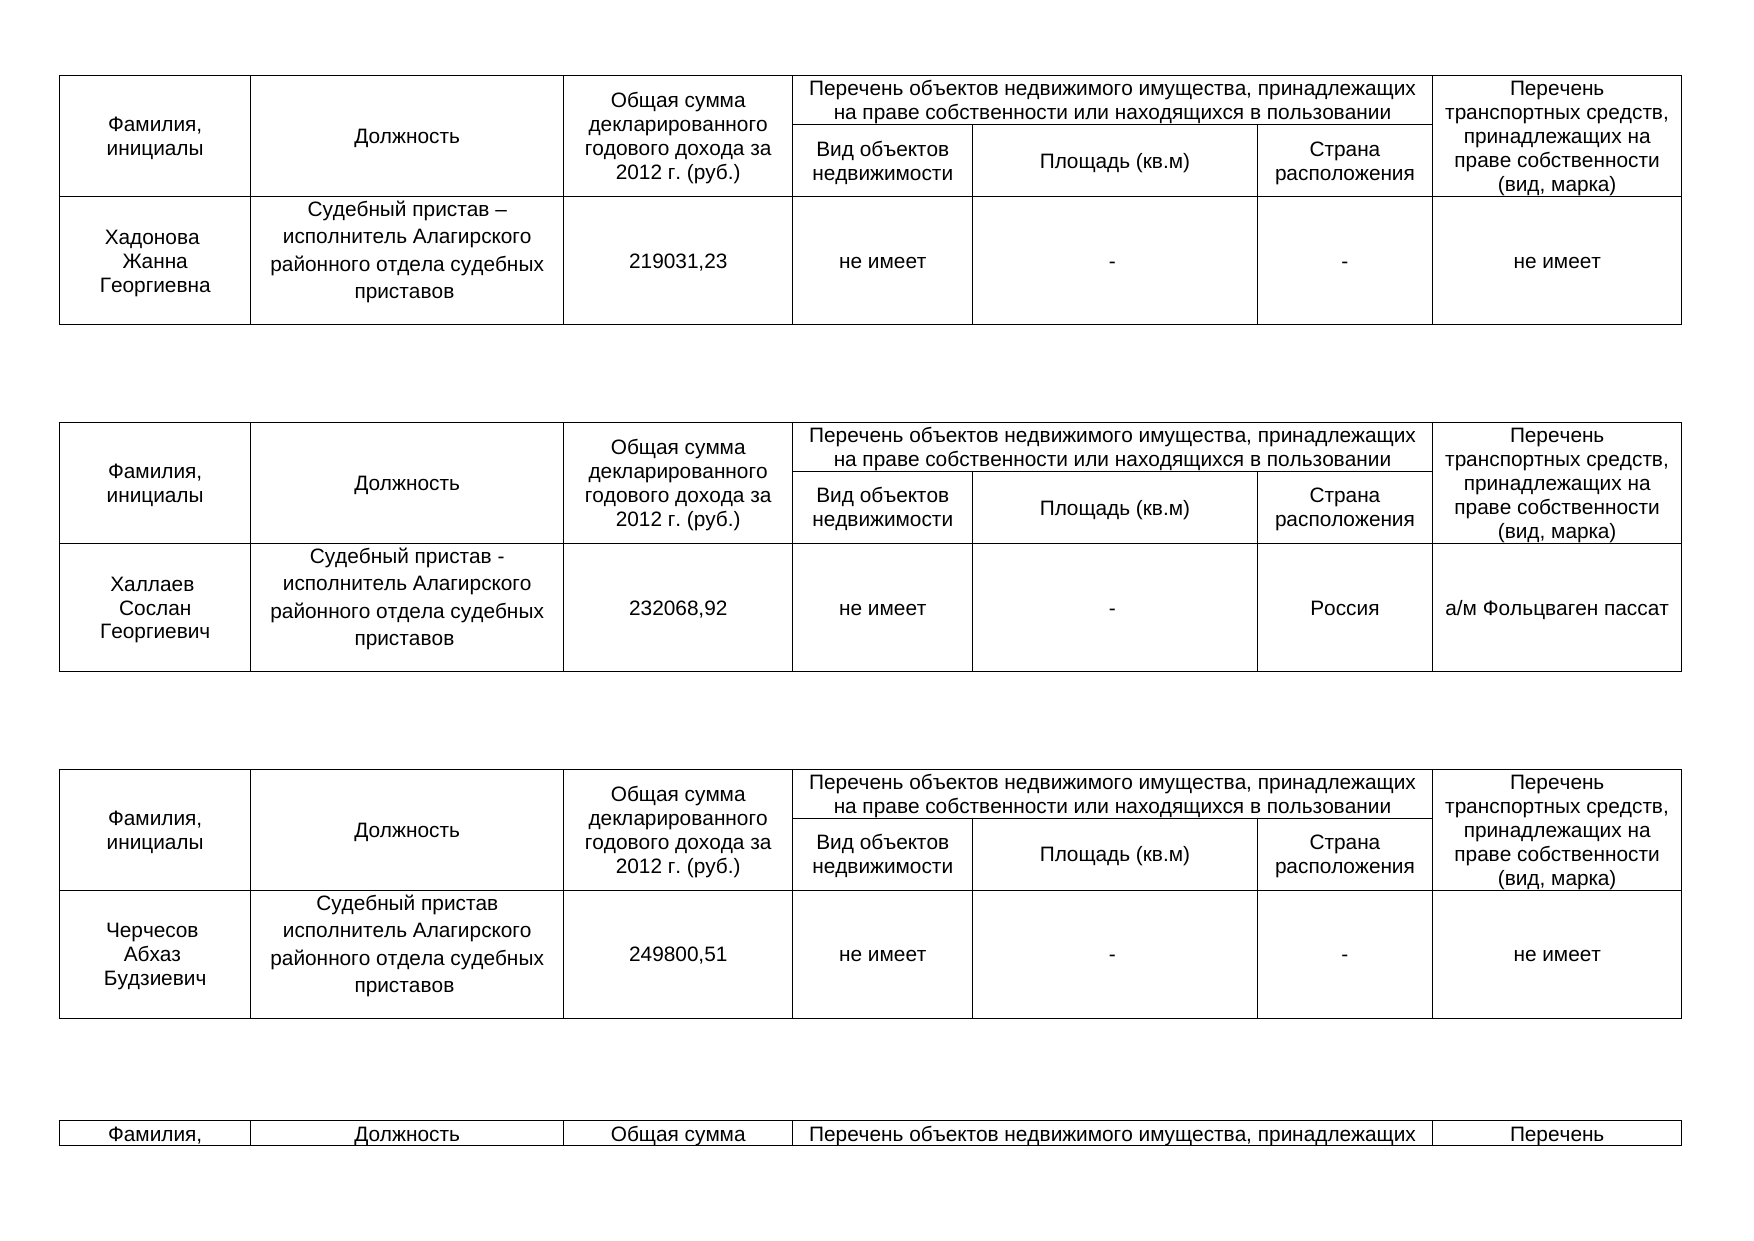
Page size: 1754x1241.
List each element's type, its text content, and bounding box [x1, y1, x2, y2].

table_cell Черчесов Абхаз Будзиевич [60, 891, 250, 1018]
table_header Должность [251, 76, 563, 196]
table_header Общая сумма декларированного годового дохода за 2012 г. (руб.) [564, 423, 792, 543]
table_header Перечень объектов недвижимого имущества, принадлежащих [793, 1121, 1432, 1145]
table_cell - [1258, 197, 1432, 324]
table_header Общая сумма декларированного годового дохода за 2012 г. (руб.) [564, 76, 792, 196]
table_header Общая сумма декларированного годового дохода за 2012 г. (руб.) [564, 770, 792, 889]
table_cell - [973, 544, 1257, 671]
table_cell Судебный пристав исполнитель Алагирского районного отдела судебных приставов [251, 891, 563, 1018]
table_header Должность [251, 423, 563, 543]
table_cell Страна расположения [1258, 472, 1432, 543]
table_header Должность [251, 770, 563, 889]
table_cell не имеет [793, 891, 972, 1018]
table_cell Хадонова Жанна Георгиевна [60, 197, 250, 324]
table_cell не имеет [1433, 891, 1681, 1018]
table_cell Россия [1258, 544, 1432, 671]
table_header Перечень транспортных средств, принадлежащих на праве собственности (вид, марка) [1433, 423, 1681, 543]
table_header Перечень объектов недвижимого имущества, принадлежащих на праве собственности или находящихся в пользовании [793, 423, 1432, 471]
table_cell - [973, 197, 1257, 324]
table_cell 219031,23 [564, 197, 792, 324]
table_cell Вид объектов недвижимости [793, 125, 972, 196]
table_header Должность [251, 1121, 563, 1145]
table_cell - [1258, 891, 1432, 1018]
table_cell Вид объектов недвижимости [793, 819, 972, 889]
table_cell не имеет [793, 544, 972, 671]
table_header Фамилия, инициалы [60, 770, 250, 889]
table_cell Судебный пристав –исполнитель Алагирского районного отдела судебных приставов [251, 197, 563, 324]
table_header Перечень [1433, 1121, 1681, 1145]
table_header Фамилия, инициалы [60, 76, 250, 196]
table_cell 232068,92 [564, 544, 792, 671]
table_cell Площадь (кв.м) [973, 472, 1257, 543]
table_cell Страна расположения [1258, 125, 1432, 196]
table_cell - [973, 891, 1257, 1018]
table_cell Судебный пристав -исполнитель Алагирского районного отдела судебных приставов [251, 544, 563, 671]
table_cell не имеет [1433, 197, 1681, 324]
table_cell Халлаев Сослан Георгиевич [60, 544, 250, 671]
table_cell Площадь (кв.м) [973, 819, 1257, 889]
table_cell Площадь (кв.м) [973, 125, 1257, 196]
table_header Общая сумма [564, 1121, 792, 1145]
table_header Фамилия, [60, 1121, 250, 1145]
table_cell не имеет [793, 197, 972, 324]
table_header Перечень транспортных средств, принадлежащих на праве собственности (вид, марка) [1433, 770, 1681, 889]
table_header Перечень транспортных средств, принадлежащих на праве собственности (вид, марка) [1433, 76, 1681, 196]
table_header Фамилия, инициалы [60, 423, 250, 543]
table_header Перечень объектов недвижимого имущества, принадлежащих на праве собственности или находящихся в пользовании [793, 76, 1432, 124]
table_cell Вид объектов недвижимости [793, 472, 972, 543]
table_cell Страна расположения [1258, 819, 1432, 889]
table_cell 249800,51 [564, 891, 792, 1018]
table_header Перечень объектов недвижимого имущества, принадлежащих на праве собственности или находящихся в пользовании [793, 770, 1432, 818]
table_cell а/м Фольцваген пассат [1433, 544, 1681, 671]
